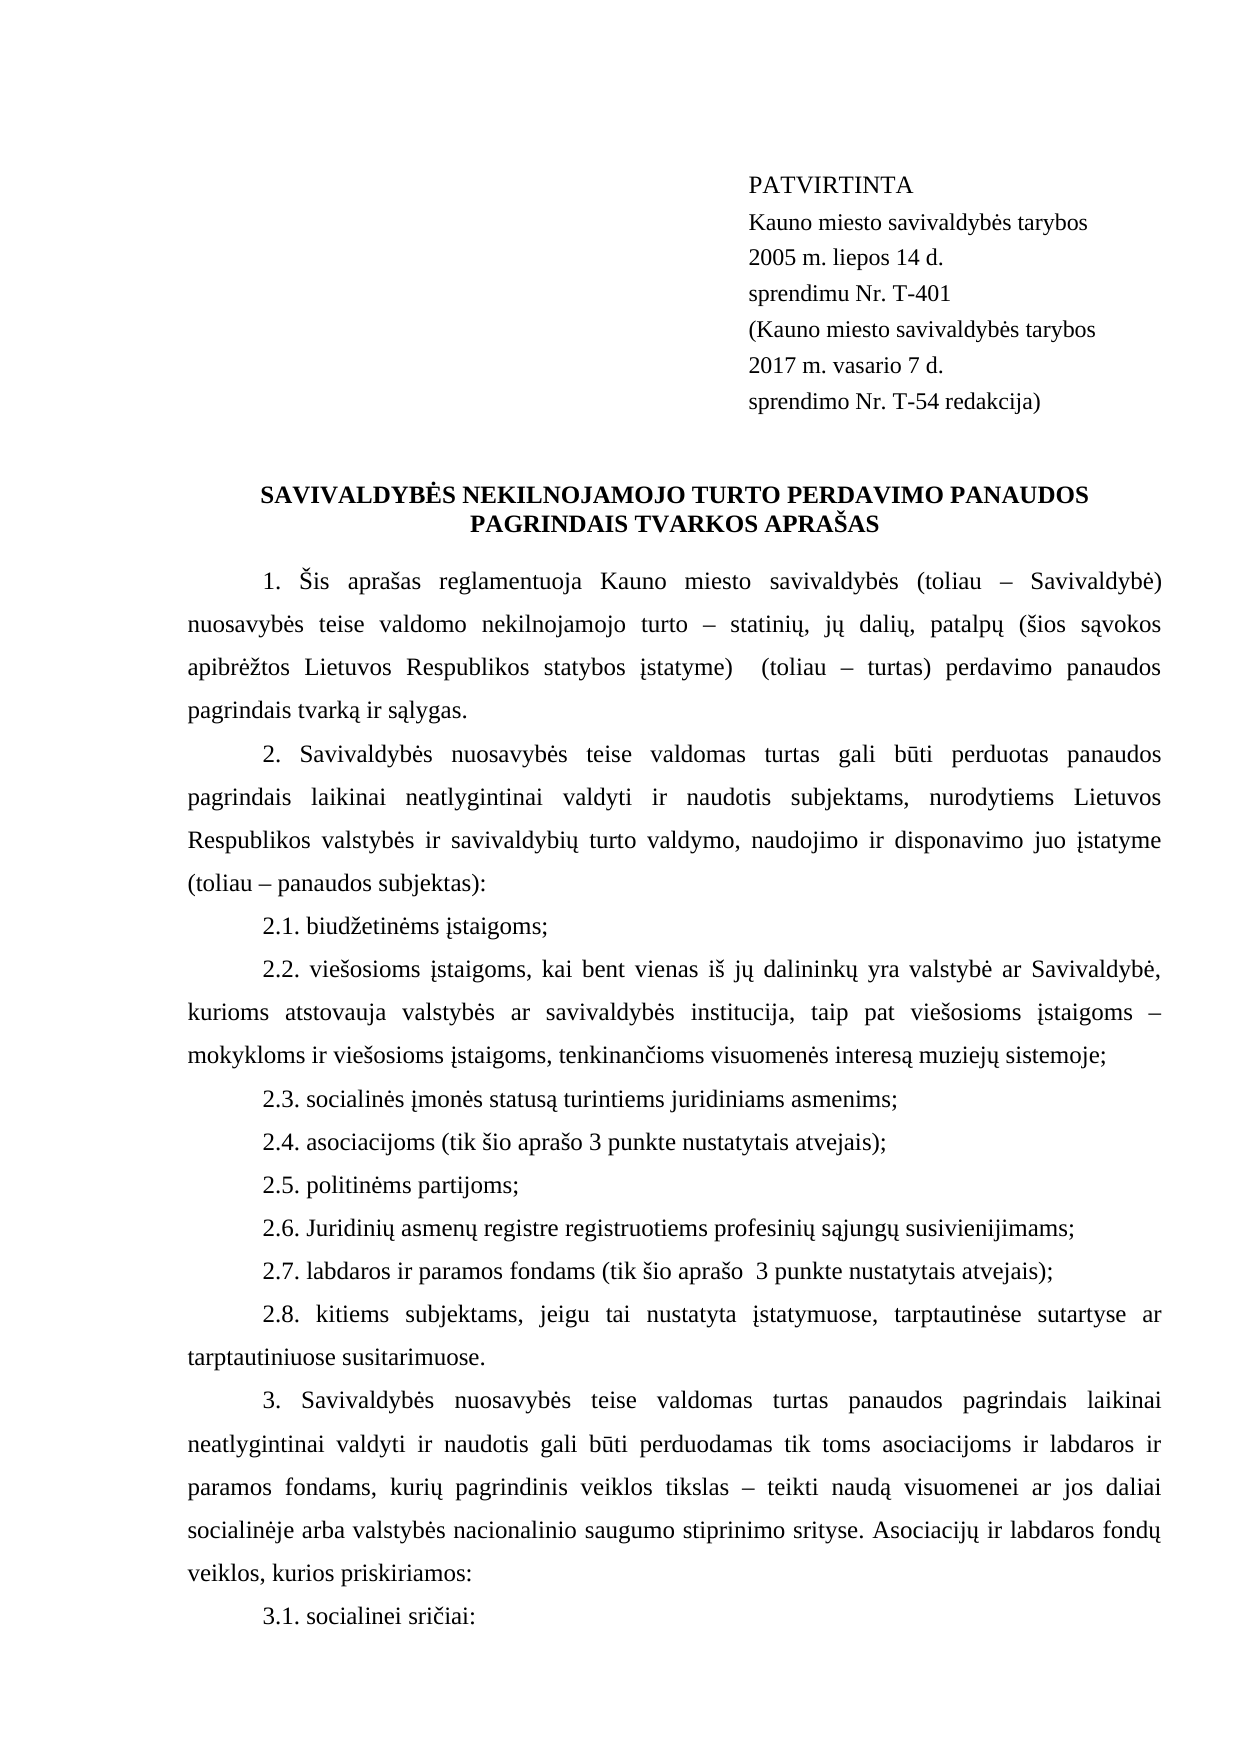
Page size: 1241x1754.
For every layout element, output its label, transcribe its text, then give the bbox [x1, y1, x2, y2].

text 3.1. socialinei sričiai: [187, 1601, 1162, 1630]
text SAVIVALDYBĖS NEKILNOJAMOJO TURTO PERDAVIMO PANAUDOS PAGRINDAIS TVARKOS APRAŠAS [187, 480, 1162, 537]
text 3. Savivaldybės nuosavybės teise valdomas turtas panaudos pagrindais laikinai neatlygintinai valdyti ir naudotis gali būti perduodamas tik toms asociacijoms ir labdaros ir paramos fondams, kurių pagrindinis veiklos tikslas – teikti naudą visuomenei ar jos daliai socialinėje arba valstybės nacionalinio saugumo stiprinimo srityse. Asociacijų ir labdaros fondų veiklos, kurios priskiriamos: [187, 1386, 1162, 1587]
text sprendimo Nr. T-54 redakcija) [748, 387, 1162, 414]
text 2.8. kitiems subjektams, jeigu tai nustatyta įstatymuose, tarptautinėse sutartyse ar tarptautiniuose susitarimuose. [187, 1299, 1162, 1371]
text Kauno miesto savivaldybės tarybos [748, 207, 1162, 235]
text 2.1. biudžetinėms įstaigoms; [187, 911, 1162, 940]
text 2017 m. vasario 7 d. [748, 351, 1162, 378]
text 2.5. politinėms partijoms; [187, 1170, 1162, 1199]
text 2. Savivaldybės nuosavybės teise valdomas turtas gali būti perduotas panaudos pagrindais laikinai neatlygintinai valdyti ir naudotis subjektams, nurodytiems Lietuvos Respublikos valstybės ir savivaldybių turto valdymo, naudojimo ir disponavimo juo įstatyme (toliau – panaudos subjektas): [187, 739, 1162, 897]
text 1. Šis aprašas reglamentuoja Kauno miesto savivaldybės (toliau – Savivaldybė) nuosavybės teise valdomo nekilnojamojo turto – statinių, jų dalių, patalpų (šios sąvokos apibrėžtos Lietuvos Respublikos statybos įstatyme) (toliau – turtas) perdavimo panaudos pagrindais tvarką ir sąlygas. [187, 566, 1162, 724]
text 2.2. viešosioms įstaigoms, kai bent vienas iš jų dalininkų yra valstybė ar Savivaldybė, kurioms atstovauja valstybės ar savivaldybės institucija, taip pat viešosioms įstaigoms – mokykloms ir viešosioms įstaigoms, tenkinančioms visuomenės interesą muziejų sistemoje; [187, 954, 1162, 1069]
text 2.6. Juridinių asmenų registre registruotiems profesinių sąjungų susivienijimams; [187, 1213, 1162, 1242]
text 2.4. asociacijoms (tik šio aprašo 3 punkte nustatytais atvejais); [187, 1127, 1162, 1156]
text PATVIRTINTA [748, 170, 1162, 199]
text sprendimu Nr. T-401 [748, 279, 1162, 307]
text (Kauno miesto savivaldybės tarybos [748, 315, 1162, 343]
text 2.7. labdaros ir paramos fondams (tik šio aprašo 3 punkte nustatytais atvejais); [187, 1256, 1162, 1285]
text 2.3. socialinės įmonės statusą turintiems juridiniams asmenims; [187, 1084, 1162, 1112]
text 2005 m. liepos 14 d. [748, 243, 1162, 271]
